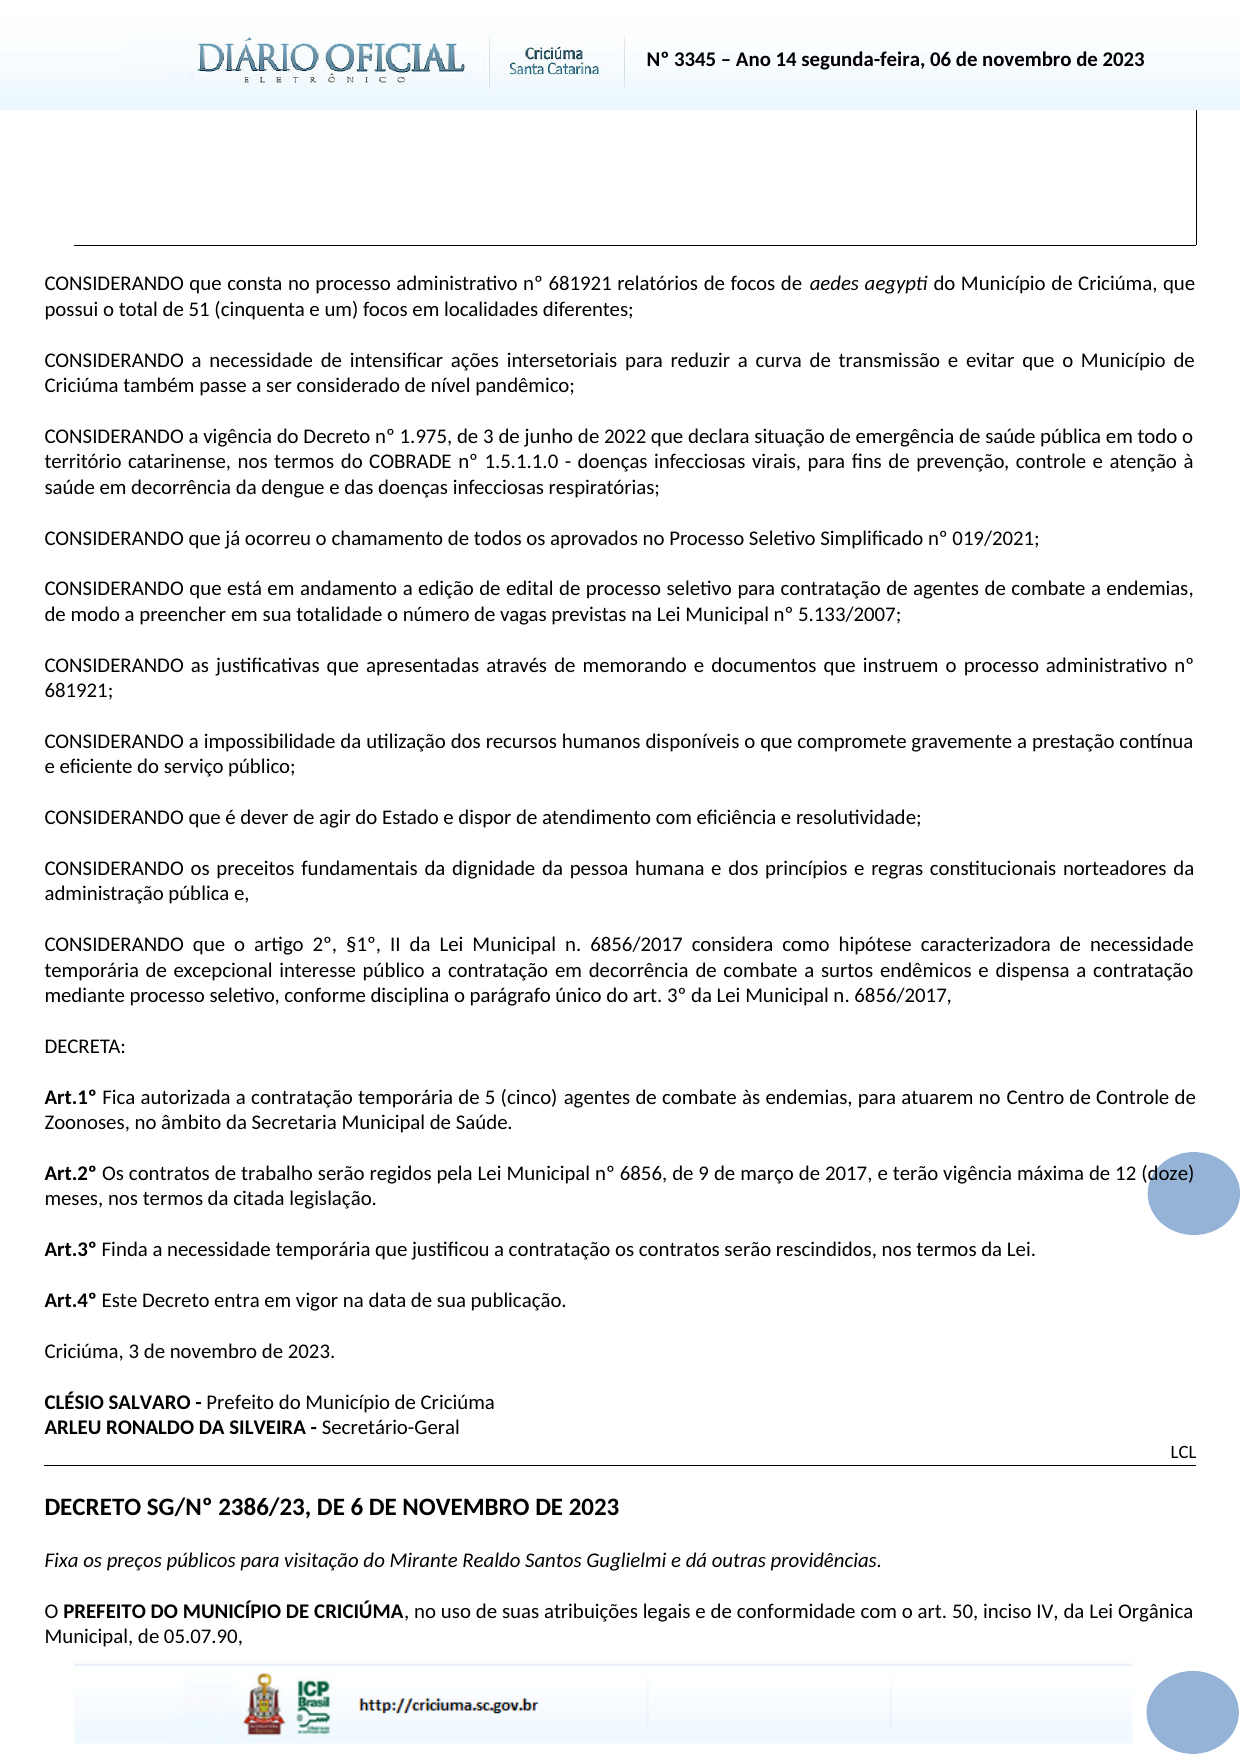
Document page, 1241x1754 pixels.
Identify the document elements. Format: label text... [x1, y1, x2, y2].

text CONSIDERANDO as justificativas que apresentadas através de memorando e documentos que instruem o processo administrativo nº 681921; [44, 652, 1196, 703]
text CLÉSIO SALVARO - Prefeito do Município de Criciúma [44, 1389, 1240, 1414]
text O PREFEITO DO MUNICÍPIO DE CRICIÚMA, no uso de suas atribuições legais e de conformidade com o art. 50, inciso IV, da Lei Orgânica Municipal, de 05.07.90, [44, 1598, 1196, 1649]
text Art.2º Os contratos de trabalho serão regidos pela Lei Municipal nº 6856, de 9 de março de 2017, e terão vigência máxima de 12 (doze) meses, nos termos da citada legislação. [44, 1160, 1165, 1211]
text CONSIDERANDO que consta no processo administrativo nº 681921 relatórios de focos de aedes aegypti do Município de Criciúma, que possui o total de 51 (cinquenta e um) focos em localidades diferentes; [44, 271, 1196, 321]
text CONSIDERANDO que o artigo 2º, §1º, II da Lei Municipal n. 6856/2017 considera como hipótese caracterizadora de necessidade temporária de excepcional interesse público a contratação em decorrência de combate a surtos endêmicos e dispensa a contratação mediante processo seletivo, conforme disciplina o parágrafo único do art. 3º da Lei Municipal n. 6856/2017, [44, 931, 1196, 1008]
text ARLEU RONALDO DA SILVEIRA - Secretário-Geral [44, 1414, 1240, 1440]
text DECRETO SG/Nº 2386/23, DE 6 DE NOVEMBRO DE 2023 [44, 1491, 1196, 1522]
text Fixa os preços públicos para visitação do Mirante Realdo Santos Guglielmi e dá outras providências. [44, 1547, 1196, 1573]
text CONSIDERANDO que está em andamento a edição de edital de processo seletivo para contratação de agentes de combate a endemias, de modo a preencher em sua totalidade o número de vagas previstas na Lei Municipal nº 5.133/2007; [44, 576, 1196, 626]
text CONSIDERANDO a vigência do Decreto nº 1.975, de 3 de junho de 2022 que declara situação de emergência de saúde pública em todo o território catarinense, nos termos do COBRADE nº 1.5.1.1.0 - doenças infecciosas virais, para fins de prevenção, controle e atenção à saúde em decorrência da dengue e das doenças infecciosas respiratórias; [44, 423, 1196, 499]
text LCL [44, 1440, 1196, 1465]
text Art.3º Finda a necessidade temporária que justificou a contratação os contratos serão rescindidos, nos termos da Lei. [44, 1236, 1196, 1262]
text Criciúma, 3 de novembro de 2023. [44, 1338, 1196, 1363]
text Art.1º Fica autorizada a contratação temporária de 5 (cinco) agentes de combate às endemias, para atuarem no Centro de Controle de Zoonoses, no âmbito da Secretaria Municipal de Saúde. [44, 1084, 1196, 1135]
text CONSIDERANDO a necessidade de intensificar ações intersetoriais para reduzir a curva de transmissão e evitar que o Município de Criciúma também passe a ser considerado de nível pandêmico; [44, 347, 1196, 398]
text DECRETA: [44, 1033, 1196, 1058]
text CONSIDERANDO que já ocorreu o chamamento de todos os aprovados no Processo Seletivo Simplificado nº 019/2021; [44, 525, 1196, 550]
text CONSIDERANDO os preceitos fundamentais da dignidade da pessoa humana e dos princípios e regras constitucionais norteadores da administração pública e, [44, 855, 1196, 906]
text Art.4º Este Decreto entra em vigor na data de sua publicação. [44, 1287, 1196, 1313]
text CONSIDERANDO a impossibilidade da utilização dos recursos humanos disponíveis o que compromete gravemente a prestação contínua e eficiente do serviço público; [44, 728, 1196, 779]
text CONSIDERANDO que é dever de agir do Estado e dispor de atendimento com eficiência e resolutividade; [44, 804, 1196, 830]
